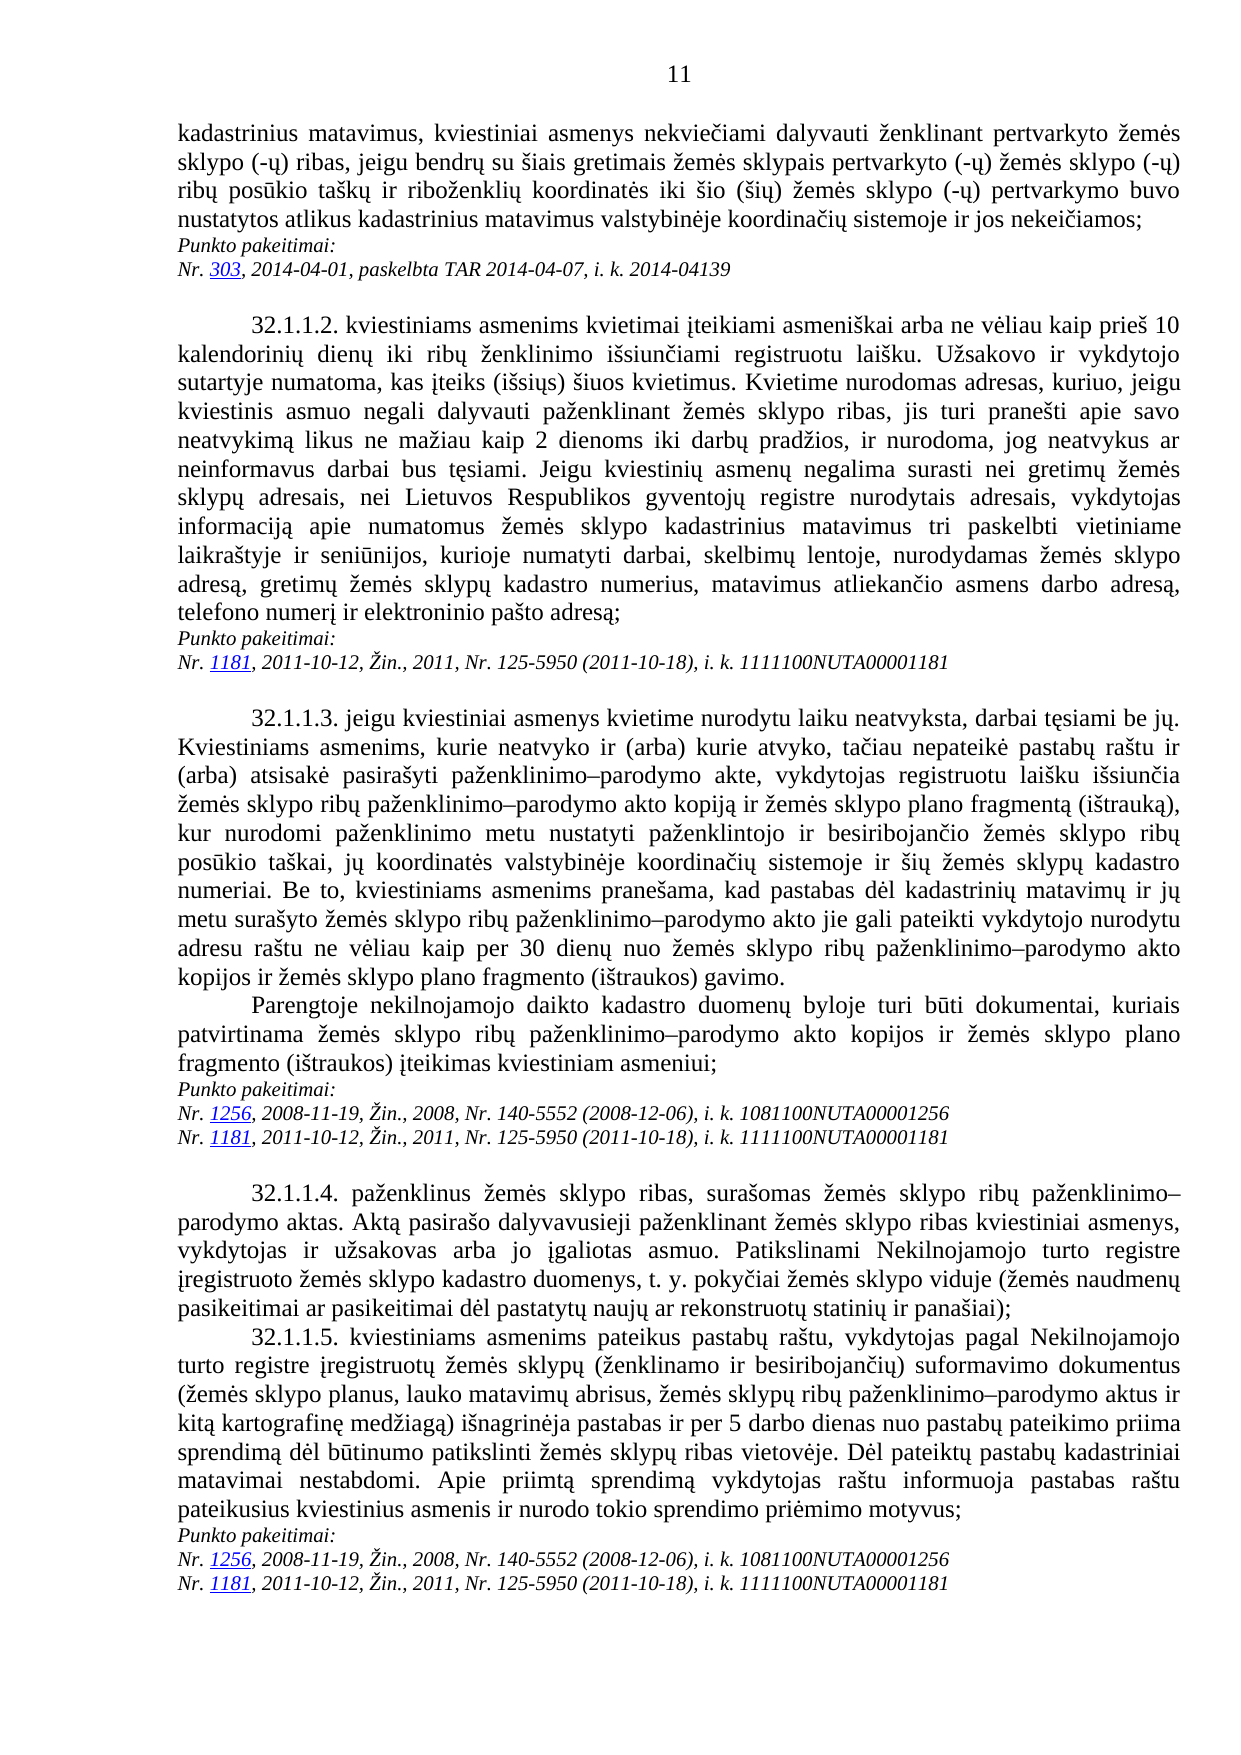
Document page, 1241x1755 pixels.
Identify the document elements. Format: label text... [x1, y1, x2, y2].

text Nr. 1181, 2011-10-12, Žin., 2011, Nr. 125-5950 (2011-10-18), i. k. 1111100NUTA00001181 [177, 650, 1181, 674]
text Punkto pakeitimai: [177, 626, 1181, 650]
text Parengtoje nekilnojamojo daikto kadastro duomenų byloje turi būti dokumentai, kuriais patvirtinama žemės sklypo ribų paženklinimo–parodymo akto kopijos ir žemės sklypo plano fragmento (ištraukos) įteikimas kviestiniam asmeniui; [177, 991, 1181, 1077]
text kadastrinius matavimus, kviestiniai asmenys nekviečiami dalyvauti ženklinant pertvarkyto žemės sklypo (-ų) ribas, jeigu bendrų su šiais gretimais žemės sklypais pertvarkyto (-ų) žemės sklypo (-ų) ribų posūkio taškų ir riboženklių koordinatės iki šio (šių) žemės sklypo (-ų) pertvarkymo buvo nustatytos atlikus kadastrinius matavimus valstybinėje koordinačių sistemoje ir jos nekeičiamos; [177, 118, 1181, 233]
text Nr. 1181, 2011-10-12, Žin., 2011, Nr. 125-5950 (2011-10-18), i. k. 1111100NUTA00001181 [177, 1571, 1181, 1595]
text Nr. 1181, 2011-10-12, Žin., 2011, Nr. 125-5950 (2011-10-18), i. k. 1111100NUTA00001181 [177, 1125, 1181, 1149]
text Punkto pakeitimai: [177, 233, 1181, 257]
text Punkto pakeitimai: [177, 1523, 1181, 1547]
text Nr. 303, 2014-04-01, paskelbta TAR 2014-04-07, i. k. 2014-04139 [177, 257, 1181, 281]
text Punkto pakeitimai: [177, 1077, 1181, 1101]
text Nr. 1256, 2008-11-19, Žin., 2008, Nr. 140-5552 (2008-12-06), i. k. 1081100NUTA00001256 [177, 1101, 1181, 1125]
text Nr. 1256, 2008-11-19, Žin., 2008, Nr. 140-5552 (2008-12-06), i. k. 1081100NUTA00001256 [177, 1547, 1181, 1571]
text 32.1.1.4. paženklinus žemės sklypo ribas, surašomas žemės sklypo ribų paženklinimo–parodymo aktas. Aktą pasirašo dalyvavusieji paženklinant žemės sklypo ribas kviestiniai asmenys, vykdytojas ir užsakovas arba jo įgaliotas asmuo. Patikslinami Nekilnojamojo turto registre įregistruoto žemės sklypo kadastro duomenys, t. y. pokyčiai žemės sklypo viduje (žemės naudmenų pasikeitimai ar pasikeitimai dėl pastatytų naujų ar rekonstruotų statinių ir panašiai); [177, 1178, 1181, 1322]
text 32.1.1.2. kviestiniams asmenims kvietimai įteikiami asmeniškai arba ne vėliau kaip prieš 10 kalendorinių dienų iki ribų ženklinimo išsiunčiami registruotu laišku. Užsakovo ir vykdytojo sutartyje numatoma, kas įteiks (išsiųs) šiuos kvietimus. Kvietime nurodomas adresas, kuriuo, jeigu kviestinis asmuo negali dalyvauti paženklinant žemės sklypo ribas, jis turi pranešti apie savo neatvykimą likus ne mažiau kaip 2 dienoms iki darbų pradžios, ir nurodoma, jog neatvykus ar neinformavus darbai bus tęsiami. Jeigu kviestinių asmenų negalima surasti nei gretimų žemės sklypų adresais, nei Lietuvos Respublikos gyventojų registre nurodytais adresais, vykdytojas informaciją apie numatomus žemės sklypo kadastrinius matavimus tri paskelbti vietiniame laikraštyje ir seniūnijos, kurioje numatyti darbai, skelbimų lentoje, nurodydamas žemės sklypo adresą, gretimų žemės sklypų kadastro numerius, matavimus atliekančio asmens darbo adresą, telefono numerį ir elektroninio pašto adresą; [177, 310, 1181, 626]
text 32.1.1.3. jeigu kviestiniai asmenys kvietime nurodytu laiku neatvyksta, darbai tęsiami be jų. Kviestiniams asmenims, kurie neatvyko ir (arba) kurie atvyko, tačiau nepateikė pastabų raštu ir (arba) atsisakė pasirašyti paženklinimo–parodymo akte, vykdytojas registruotu laišku išsiunčia žemės sklypo ribų paženklinimo–parodymo akto kopiją ir žemės sklypo plano fragmentą (ištrauką), kur nurodomi paženklinimo metu nustatyti paženklintojo ir besiribojančio žemės sklypo ribų posūkio taškai, jų koordinatės valstybinėje koordinačių sistemoje ir šių žemės sklypų kadastro numeriai. Be to, kviestiniams asmenims pranešama, kad pastabas dėl kadastrinių matavimų ir jų metu surašyto žemės sklypo ribų paženklinimo–parodymo akto jie gali pateikti vykdytojo nurodytu adresu raštu ne vėliau kaip per 30 dienų nuo žemės sklypo ribų paženklinimo–parodymo akto kopijos ir žemės sklypo plano fragmento (ištraukos) gavimo. [177, 703, 1181, 991]
text 32.1.1.5. kviestiniams asmenims pateikus pastabų raštu, vykdytojas pagal Nekilnojamojo turto registre įregistruotų žemės sklypų (ženklinamo ir besiribojančių) suformavimo dokumentus (žemės sklypo planus, lauko matavimų abrisus, žemės sklypų ribų paženklinimo–parodymo aktus ir kitą kartografinę medžiagą) išnagrinėja pastabas ir per 5 darbo dienas nuo pastabų pateikimo priima sprendimą dėl būtinumo patikslinti žemės sklypų ribas vietovėje. Dėl pateiktų pastabų kadastriniai matavimai nestabdomi. Apie priimtą sprendimą vykdytojas raštu informuoja pastabas raštu pateikusius kviestinius asmenis ir nurodo tokio sprendimo priėmimo motyvus; [177, 1322, 1181, 1523]
